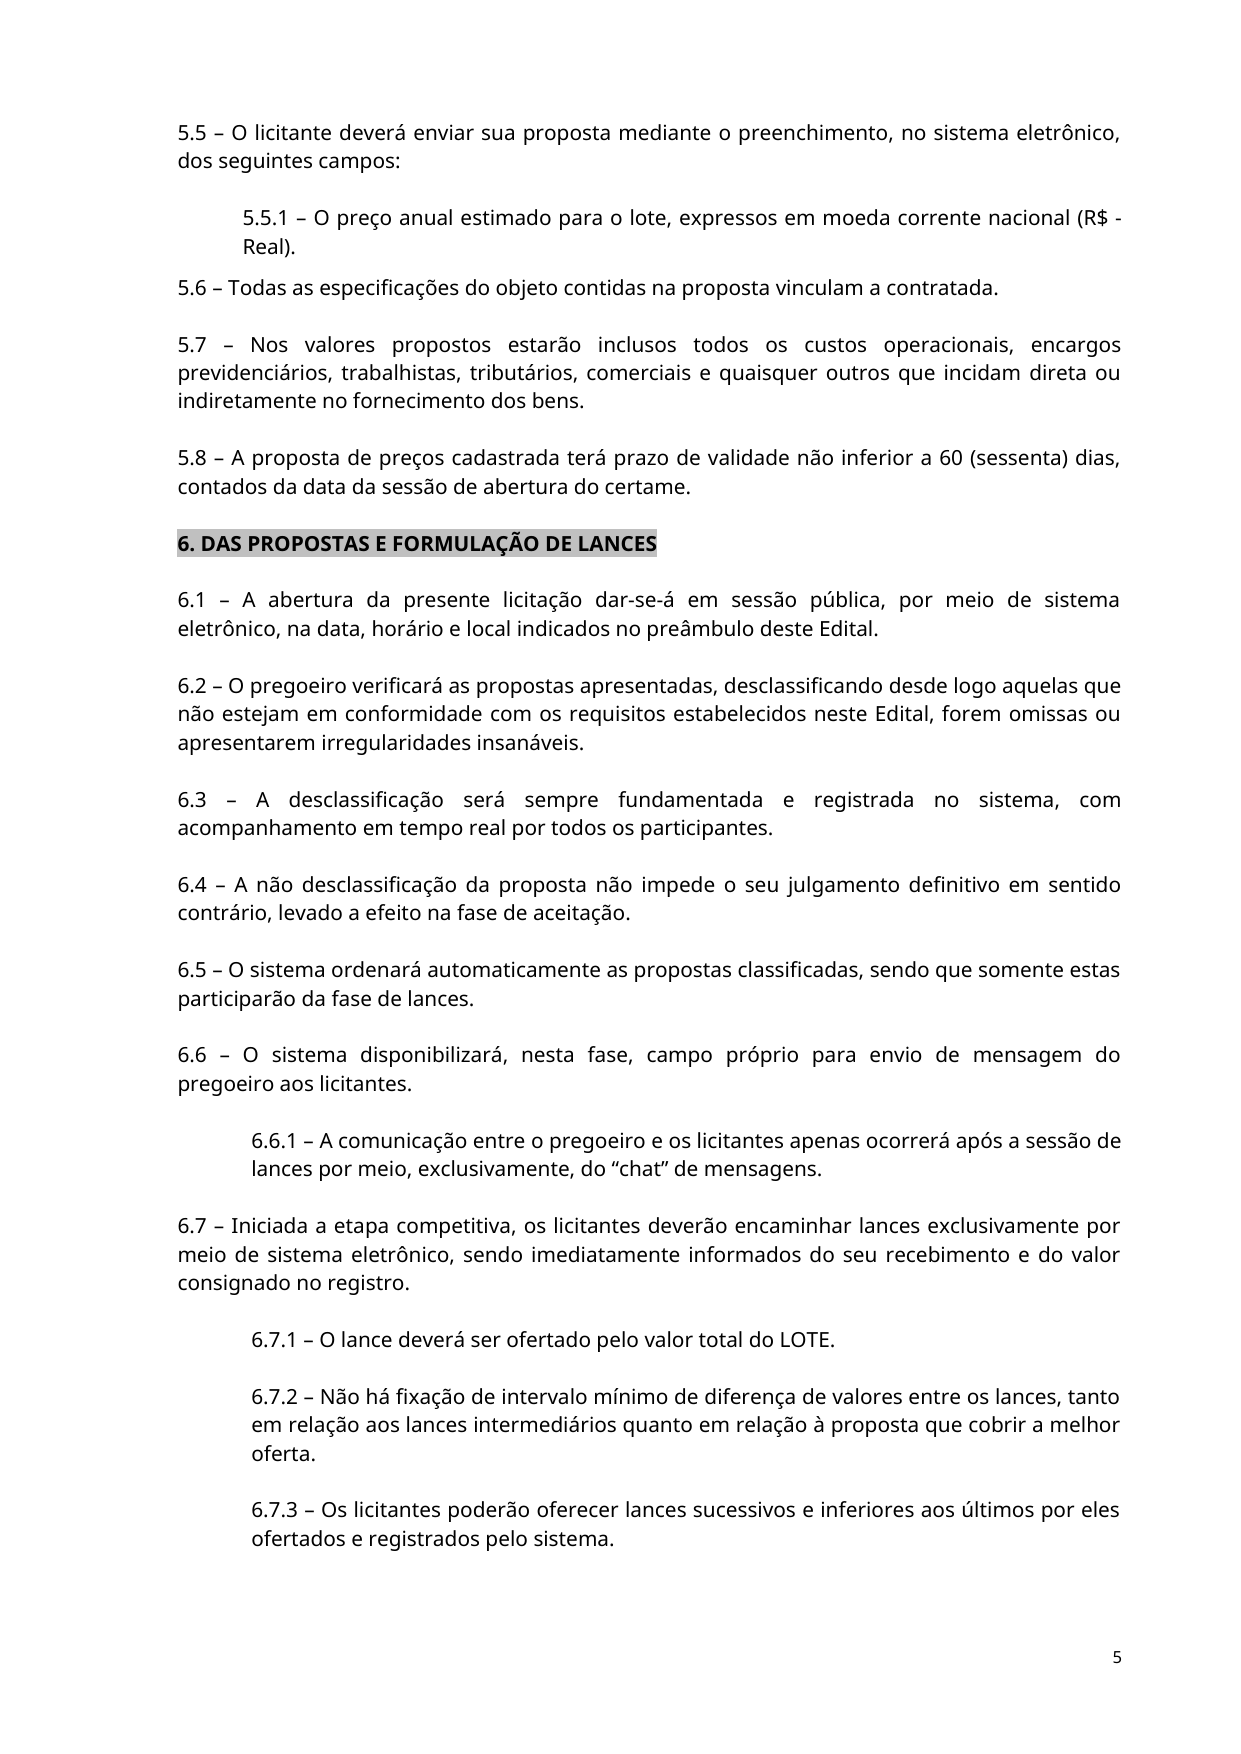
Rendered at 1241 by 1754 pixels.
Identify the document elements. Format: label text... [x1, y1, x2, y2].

text 6.7 – Iniciada a etapa competitiva, os licitantes deverão encaminhar lances exclusivamente por meio de sistema eletrônico, sendo imediatamente informados do seu recebimento e do valor consignado no registro. [177, 1211, 1122, 1297]
text 6.6.1 – A comunicação entre o pregoeiro e os licitantes apenas ocorrerá após a sessão de lances por meio, exclusivamente, do “chat” de mensagens. [251, 1126, 1122, 1183]
text 6.3 – A desclassificação será sempre fundamentada e registrada no sistema, com acompanhamento em tempo real por todos os participantes. [177, 785, 1122, 842]
text 6.2 – O pregoeiro verificará as propostas apresentadas, desclassificando desde logo aquelas que não estejam em conformidade com os requisitos estabelecidos neste Edital, forem omissas ou apresentarem irregularidades insanáveis. [177, 671, 1122, 756]
list 6.7.3 – Os licitantes poderão oferecer lances sucessivos e inferiores aos últimos por eles ofertados e registrados pelo sistema. [251, 1496, 1122, 1552]
text 6.6 – O sistema disponibilizará, nesta fase, campo próprio para envio de mensagem do pregoeiro aos licitantes. [177, 1041, 1122, 1097]
text 5.5.1 – O preço anual estimado para o lote, expressos em moeda corrente nacional (R$ - Real). [242, 203, 1123, 260]
text 5.8 – A proposta de preços cadastrada terá prazo de validade não inferior a 60 (sessenta) dias, contados da data da sessão de abertura do certame. [177, 443, 1122, 500]
text 5.7 – Nos valores propostos estarão inclusos todos os custos operacionais, encargos previdenciários, trabalhistas, tributários, comerciais e quaisquer outros que incidam direta ou indiretamente no fornecimento dos bens. [177, 330, 1122, 415]
text 6.4 – A não desclassificação da proposta não impede o seu julgamento definitivo em sentido contrário, levado a efeito na fase de aceitação. [177, 870, 1122, 927]
text 6.7.1 – O lance deverá ser ofertado pelo valor total do LOTE. [251, 1325, 1122, 1353]
list 6.7.2 – Não há fixação de intervalo mínimo de diferença de valores entre os lances, tanto em relação aos lances intermediários quanto em relação à proposta que cobrir a melhor oferta. [251, 1382, 1122, 1467]
text 5.6 – Todas as especificações do objeto contidas na proposta vinculam a contratada. [177, 273, 1122, 301]
text 6.5 – O sistema ordenará automaticamente as propostas classificadas, sendo que somente estas participarão da fase de lances. [177, 955, 1122, 1012]
text 6.1 – A abertura da presente licitação dar-se-á em sessão pública, por meio de sistema eletrônico, na data, horário e local indicados no preâmbulo deste Edital. [177, 586, 1122, 642]
text 6. DAS PROPOSTAS E FORMULAÇÃO DE LANCES [177, 529, 1122, 557]
text 5.5 – O licitante deverá enviar sua proposta mediante o preenchimento, no sistema eletrônico, dos seguintes campos: [177, 118, 1122, 175]
